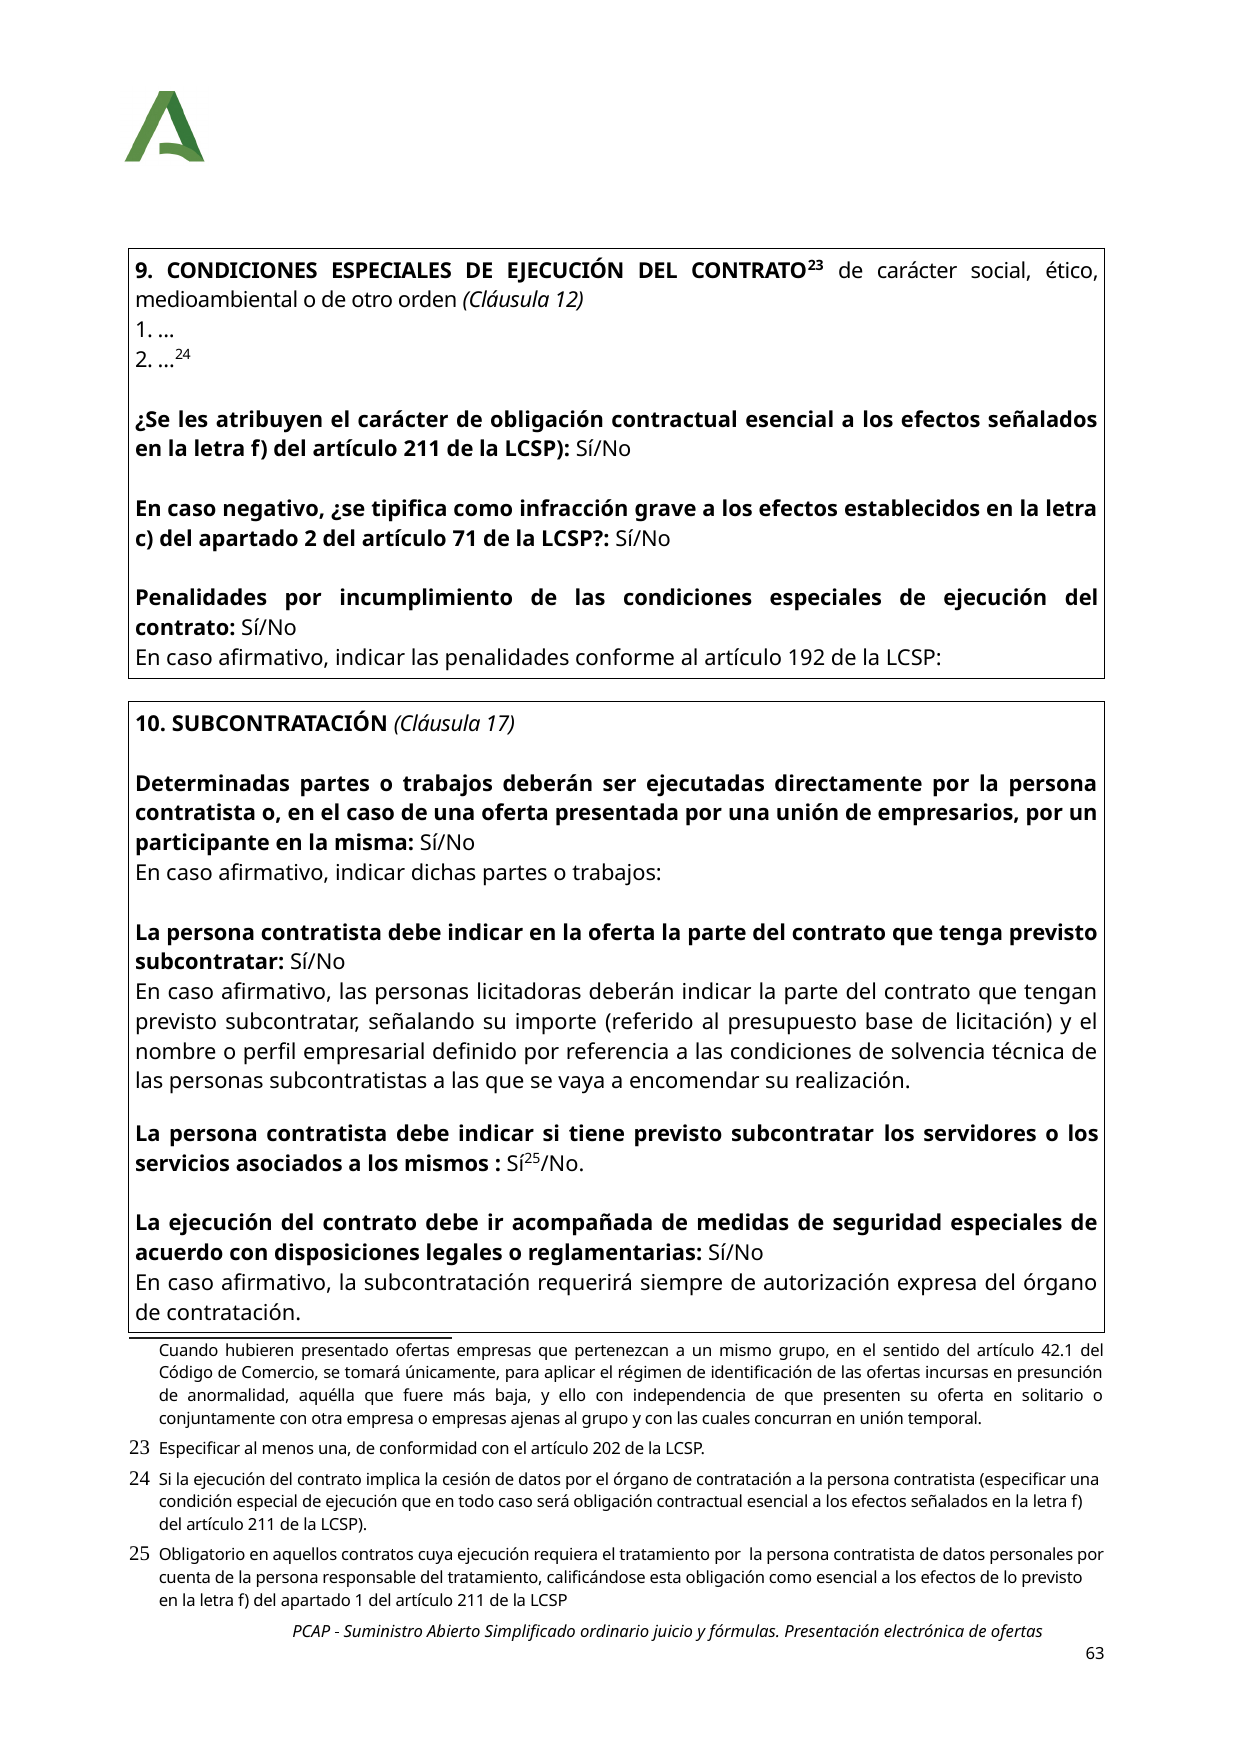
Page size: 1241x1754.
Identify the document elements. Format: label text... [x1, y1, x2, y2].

picture [120, 86, 209, 166]
table_header 10. SUBCONTRATACIÓN (Cláusula 17) Determinadas partes o trabajos deberán ser ejecutadas directamente por la persona contratista o, en el caso de una oferta presentada por una unión de empresarios, por un participante en la misma: Sí/No En caso afirmativo, indicar dichas partes o trabajos: La persona contratista debe indicar en la oferta la parte del contrato que tenga previsto subcontratar: Sí/No En caso afirmativo, las personas licitadoras deberán indicar la parte del contrato que tengan previsto subcontratar, señalando su importe (referido al presupuesto base de licitación) y el nombre o perfil empresarial definido por referencia a las condiciones de solvencia técnica de las personas subcontratistas a las que se vaya a encomendar su realización. La persona contratista debe indicar si tiene previsto subcontratar los servidores o los servicios asociados a los mismos : Sí/No. La ejecución del contrato debe ir acompañada de medidas de seguridad especiales de acuerdo con disposiciones legales o reglamentarias: Sí/No En caso afirmativo, la subcontratación requerirá siempre de autorización expresa del órgano de contratación. [129, 702, 1104, 1332]
table_header 9. CONDICIONES ESPECIALES DE EJECUCIÓN DEL CONTRATO de carácter social, ético, medioambiental o de otro orden (Cláusula 12) 1. ... 2. … ¿Se les atribuyen el carácter de obligación contractual esencial a los efectos señalados en la letra f) del artículo 211 de la LCSP): Sí/No En caso negativo, ¿se tipifica como infracción grave a los efectos establecidos en la letra c) del apartado 2 del artículo 71 de la LCSP?: Sí/No Penalidades por incumplimiento de las condiciones especiales de ejecución del contrato: Sí/No En caso afirmativo, indicar las penalidades conforme al artículo 192 de la LCSP: [129, 249, 1104, 677]
